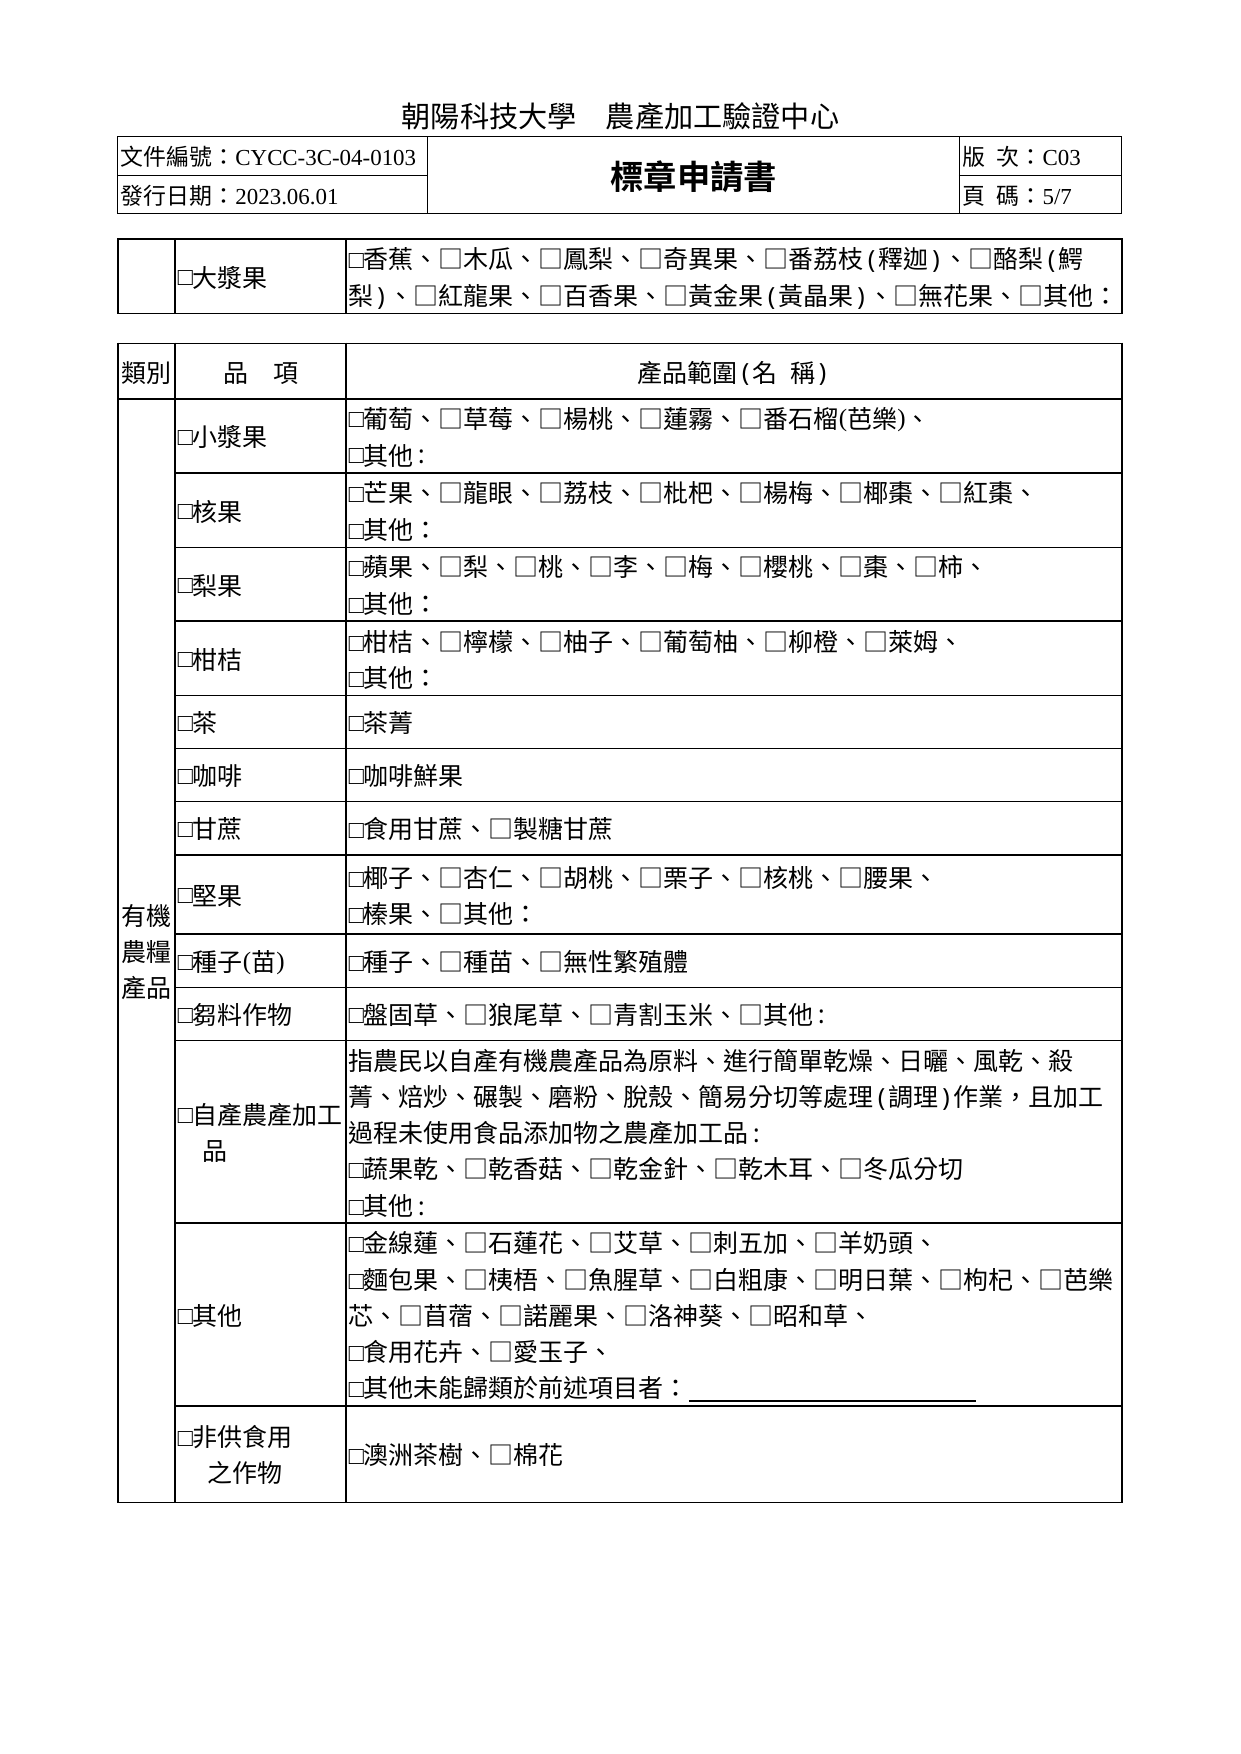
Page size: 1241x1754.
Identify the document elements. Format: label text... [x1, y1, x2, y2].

table_cell □非供食用 之作物 [176, 1407, 345, 1501]
table_header 類別 [119, 344, 174, 398]
table_cell □香蕉、□木瓜、□鳳梨、□奇異果、□番荔枝(釋迦)、□酪梨(鰐梨)、□紅龍果、□百香果、□黃金果(黃晶果)、□無花果、□其他： [347, 240, 1121, 312]
table_cell □核果 [176, 474, 345, 546]
table_cell □柑桔 [176, 622, 345, 694]
table_cell □芻料作物 [176, 988, 345, 1039]
table_cell □自產農產加工品 [176, 1041, 345, 1222]
table_cell □椰子、□杏仁、□胡桃、□栗子、□核桃、□腰果、 □榛果、□其他： [347, 856, 1121, 933]
table_cell □盤固草、□狼尾草、□青割玉米、□其他: [347, 988, 1121, 1039]
table_cell □大漿果 [176, 240, 345, 312]
table_cell □芒果、□龍眼、□荔枝、□枇杷、□楊梅、□椰棗、□紅棗、 □其他： [347, 474, 1121, 546]
table_cell □食用甘蔗、□製糖甘蔗 [347, 802, 1121, 854]
table_cell 指農民以自產有機農產品為原料、進行簡單乾燥、日曬、風乾、殺菁、焙炒、碾製、磨粉、脫殼、簡易分切等處理(調理)作業，且加工過程未使用食品添加物之農產加工品: □蔬果乾、□乾香菇、□乾金針、□乾木耳、□冬瓜分切 □其他: [347, 1041, 1121, 1222]
table_cell □葡萄、□草莓、□楊桃、□蓮霧、□番石榴(芭樂)、 □其他: [347, 400, 1121, 472]
table_cell [119, 240, 174, 312]
table_header 產品範圍(名 稱) [347, 344, 1121, 398]
table_cell □金線蓮、□石蓮花、□艾草、□刺五加、□羊奶頭、 □麵包果、□桋梧、□魚腥草、□白粗康、□明日葉、□枸杞、□芭樂芯、□苜蓿、□諾麗果、□洛神葵、□昭和草、 □食用花卉、□愛玉子、 □其他未能歸類於前述項目者： [347, 1224, 1121, 1405]
table_cell □咖啡鮮果 [347, 749, 1121, 801]
table_cell □茶菁 [347, 696, 1121, 748]
table_cell □柑桔、□檸檬、□柚子、□葡萄柚、□柳橙、□萊姆、 □其他： [347, 622, 1121, 694]
table_cell 有機農糧產品 [119, 400, 174, 1501]
table_cell □咖啡 [176, 749, 345, 801]
table_cell □小漿果 [176, 400, 345, 472]
table_header 品 項 [176, 344, 345, 398]
table_cell □蘋果、□梨、□桃、□李、□梅、□櫻桃、□棗、□柿、 □其他： [347, 548, 1121, 620]
table_cell □澳洲茶樹、□棉花 [347, 1407, 1121, 1501]
table_cell □梨果 [176, 548, 345, 620]
table_cell □種子(苗) [176, 935, 345, 986]
table_cell □種子、□種苗、□無性繁殖體 [347, 935, 1121, 986]
table_cell □其他 [176, 1224, 345, 1405]
table_cell □甘蔗 [176, 802, 345, 854]
table_cell □堅果 [176, 856, 345, 933]
table_cell □茶 [176, 696, 345, 748]
